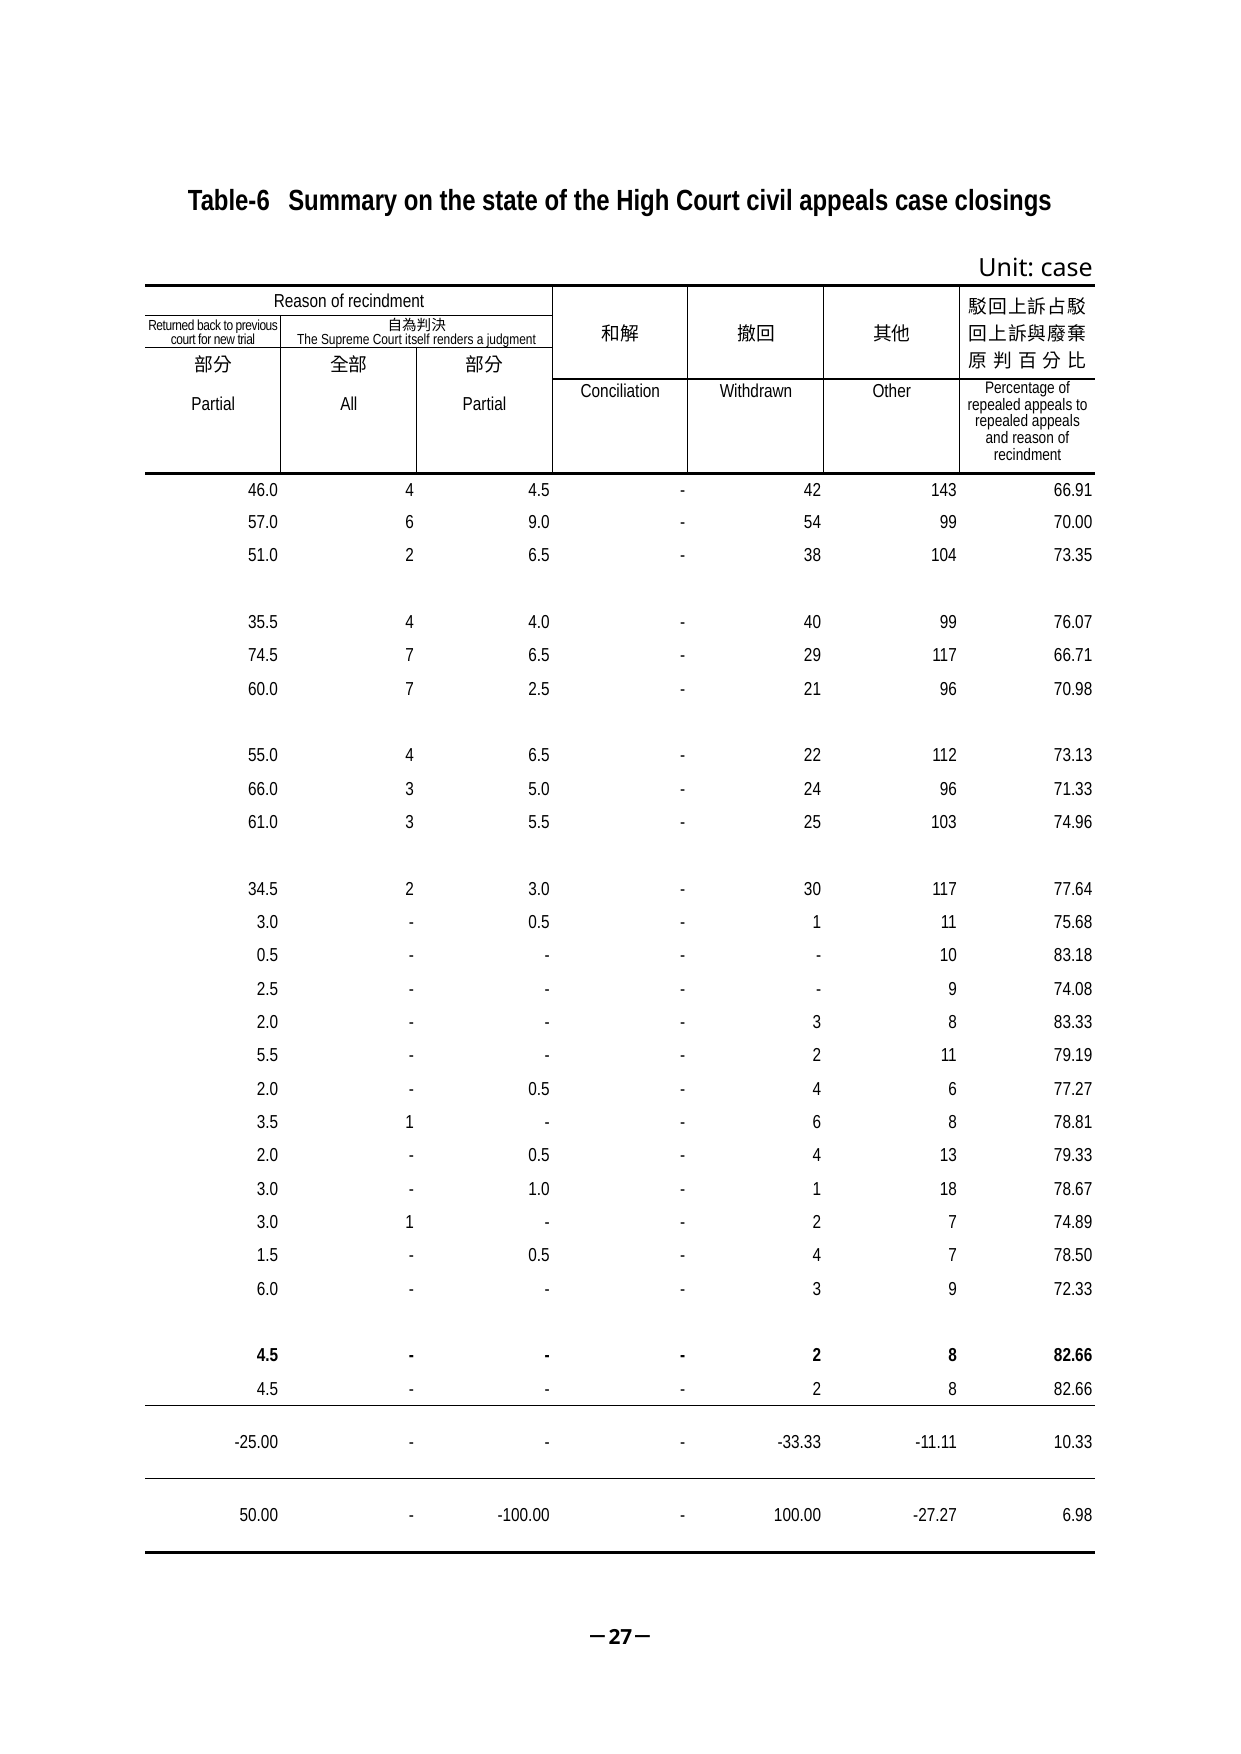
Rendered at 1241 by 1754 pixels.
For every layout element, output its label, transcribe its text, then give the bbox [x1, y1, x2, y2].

table_cell [552, 1305, 688, 1338]
table_header 其他 [824, 287, 959, 378]
table_cell 7 [281, 672, 416, 705]
table_cell 72.33 [959, 1272, 1095, 1305]
table_cell 5.0 [416, 772, 552, 805]
table_cell - [552, 1138, 688, 1172]
table_cell [281, 838, 416, 872]
table_cell 78.67 [959, 1172, 1095, 1205]
table_cell [416, 572, 552, 605]
table_cell 74.96 [959, 805, 1095, 838]
table_cell 6.5 [416, 538, 552, 572]
table_header 撤回 [688, 287, 823, 378]
table_cell -33.33 [688, 1406, 824, 1478]
table_cell 25 [688, 805, 824, 838]
table_cell 73.35 [959, 538, 1095, 572]
table_cell - [552, 605, 688, 638]
table_cell 74.5 [145, 638, 281, 672]
table_cell 73.13 [959, 738, 1095, 772]
table_cell 75.68 [959, 905, 1095, 938]
table_cell [824, 572, 959, 605]
table_cell [145, 838, 281, 872]
table_cell 0.5 [145, 938, 281, 972]
table_cell 0.5 [416, 905, 552, 938]
table_cell 6 [688, 1105, 824, 1138]
table_cell 全部 [281, 348, 416, 378]
table_cell 3.5 [145, 1105, 281, 1138]
table_cell - [552, 638, 688, 672]
table_cell 22 [688, 738, 824, 772]
table_cell 7 [824, 1205, 959, 1238]
table_cell 100.00 [688, 1479, 824, 1551]
table_cell - [552, 1338, 688, 1372]
table_cell - [416, 938, 552, 972]
table_cell 24 [688, 772, 824, 805]
table_cell 9 [824, 1272, 959, 1305]
table_cell [688, 572, 824, 605]
table_cell 10 [824, 938, 959, 972]
table_cell 6 [281, 505, 416, 538]
table_cell 3 [281, 772, 416, 805]
table_cell 66.71 [959, 638, 1095, 672]
table_cell 5.5 [416, 805, 552, 838]
table_cell - [552, 772, 688, 805]
table_cell [145, 1305, 281, 1338]
table_cell - [552, 1238, 688, 1272]
table_cell - [552, 475, 688, 505]
table_cell 2.0 [145, 1072, 281, 1105]
table_cell 54 [688, 505, 824, 538]
table_cell 2.5 [145, 972, 281, 1005]
table_cell 2.5 [416, 672, 552, 705]
table_cell - [552, 1005, 688, 1038]
table_cell 2.0 [145, 1138, 281, 1172]
table_cell 8 [824, 1005, 959, 1038]
table_cell 99 [824, 505, 959, 538]
table_cell [688, 838, 824, 872]
table_cell 18 [824, 1172, 959, 1205]
table_cell -25.00 [145, 1406, 281, 1478]
text Table-6 Summary on the state of the High Court civil appeals case closings [148, 183, 1092, 217]
table_cell [959, 1305, 1095, 1338]
table_cell - [281, 938, 416, 972]
table_cell 4 [688, 1138, 824, 1172]
table_cell - [281, 1005, 416, 1038]
table_cell - [552, 1172, 688, 1205]
table_cell 60.0 [145, 672, 281, 705]
table_cell [959, 705, 1095, 738]
table_cell 21 [688, 672, 824, 705]
table_cell 77.27 [959, 1072, 1095, 1105]
table_cell 8 [824, 1105, 959, 1138]
table_cell 96 [824, 772, 959, 805]
table_cell 3.0 [145, 1172, 281, 1205]
table_cell 6.0 [145, 1272, 281, 1305]
table_cell 112 [824, 738, 959, 772]
table_cell 46.0 [145, 475, 281, 505]
table_cell 2 [281, 872, 416, 905]
table_cell - [416, 1038, 552, 1072]
table_cell [145, 572, 281, 605]
table_cell - [552, 805, 688, 838]
table_cell [416, 1305, 552, 1338]
table_cell 2 [688, 1205, 824, 1238]
table_cell - [281, 1272, 416, 1305]
table_cell [552, 572, 688, 605]
table_cell 3.0 [416, 872, 552, 905]
table_cell 4 [281, 475, 416, 505]
table_cell [959, 572, 1095, 605]
table_cell 4 [281, 738, 416, 772]
table_cell 6.5 [416, 638, 552, 672]
table_cell 4.5 [145, 1338, 281, 1372]
table_cell 35.5 [145, 605, 281, 638]
table_cell All [281, 378, 416, 472]
table_cell 2 [688, 1338, 824, 1372]
table_cell 66.91 [959, 475, 1095, 505]
table_cell [145, 705, 281, 738]
table_cell 66.0 [145, 772, 281, 805]
table_cell - [281, 972, 416, 1005]
table_cell [416, 705, 552, 738]
table_cell - [552, 738, 688, 772]
table_cell 3 [281, 805, 416, 838]
table_cell - [552, 1406, 688, 1478]
table_cell 83.18 [959, 938, 1095, 972]
table_cell - [416, 972, 552, 1005]
table_cell 29 [688, 638, 824, 672]
table_cell 9 [824, 972, 959, 1005]
table_cell 11 [824, 905, 959, 938]
table_cell 76.07 [959, 605, 1095, 638]
table_cell 83.33 [959, 1005, 1095, 1038]
table_cell 57.0 [145, 505, 281, 538]
table_cell 42 [688, 475, 824, 505]
table_cell 5.5 [145, 1038, 281, 1072]
table_cell 1 [688, 1172, 824, 1205]
table_cell 0.5 [416, 1238, 552, 1272]
table_cell - [552, 872, 688, 905]
table_cell 6.5 [416, 738, 552, 772]
table_cell Withdrawn [688, 380, 823, 472]
table_cell - [552, 538, 688, 572]
table_cell - [416, 1338, 552, 1372]
table_cell Conciliation [553, 380, 687, 472]
table_cell 1 [281, 1205, 416, 1238]
table_cell - [416, 1005, 552, 1038]
table_cell 10.33 [959, 1406, 1095, 1478]
table_cell - [552, 1205, 688, 1238]
table_cell [959, 838, 1095, 872]
table_header 駁回上訴占駁回上訴與廢棄原判百分比 [960, 287, 1095, 378]
table_cell [824, 1305, 959, 1338]
table_cell - [688, 938, 824, 972]
table_cell 38 [688, 538, 824, 572]
table_cell - [552, 1479, 688, 1551]
table_cell - [416, 1205, 552, 1238]
table_cell 3 [688, 1005, 824, 1038]
table_cell 2 [281, 538, 416, 572]
table_cell [552, 838, 688, 872]
table_cell 74.89 [959, 1205, 1095, 1238]
table_cell 103 [824, 805, 959, 838]
table_cell 70.98 [959, 672, 1095, 705]
table_cell 71.33 [959, 772, 1095, 805]
table_cell - [552, 1072, 688, 1105]
table_cell -27.27 [824, 1479, 959, 1551]
table_cell 6 [824, 1072, 959, 1105]
table_cell - [416, 1272, 552, 1305]
table_header Reason of recindment [145, 287, 552, 315]
table_cell [281, 572, 416, 605]
table_cell 4.5 [145, 1372, 281, 1405]
table_cell 7 [281, 638, 416, 672]
table_cell - [281, 1138, 416, 1172]
table_cell 82.66 [959, 1372, 1095, 1405]
table_cell 4.0 [416, 605, 552, 638]
table_cell [281, 1305, 416, 1338]
table_cell 3.0 [145, 1205, 281, 1238]
table_cell - [552, 505, 688, 538]
table_cell 82.66 [959, 1338, 1095, 1372]
table_cell - [281, 905, 416, 938]
table_cell Partial [417, 378, 552, 472]
table_cell 30 [688, 872, 824, 905]
table_cell 79.33 [959, 1138, 1095, 1172]
table_cell - [281, 1172, 416, 1205]
table_cell - [416, 1406, 552, 1478]
table_cell 104 [824, 538, 959, 572]
table_cell Returned back to previous court for new trial [145, 316, 280, 347]
table_cell 70.00 [959, 505, 1095, 538]
table_cell - [552, 672, 688, 705]
table_cell 2 [688, 1372, 824, 1405]
table_cell - [416, 1372, 552, 1405]
table_header 和解 [553, 287, 687, 378]
table_cell - [281, 1372, 416, 1405]
table_cell 96 [824, 672, 959, 705]
table_cell 74.08 [959, 972, 1095, 1005]
table_cell - [552, 1038, 688, 1072]
table_cell 3.0 [145, 905, 281, 938]
table_cell [281, 705, 416, 738]
table_cell 3 [688, 1272, 824, 1305]
table_cell - [281, 1072, 416, 1105]
table_cell 1.5 [145, 1238, 281, 1272]
table_cell 50.00 [145, 1479, 281, 1551]
text Unit: case [148, 250, 1092, 284]
table_cell 0.5 [416, 1138, 552, 1172]
table_cell 部分 [145, 348, 280, 378]
table_cell 40 [688, 605, 824, 638]
table_cell - [281, 1038, 416, 1072]
table_cell 1 [688, 905, 824, 938]
table_cell 117 [824, 638, 959, 672]
table_cell 0.5 [416, 1072, 552, 1105]
table_cell 7 [824, 1238, 959, 1272]
table_cell 78.50 [959, 1238, 1095, 1272]
table_cell 2 [688, 1038, 824, 1072]
table_cell [552, 705, 688, 738]
table_cell [824, 838, 959, 872]
table_cell [688, 705, 824, 738]
table_cell [688, 1305, 824, 1338]
table_cell 6.98 [959, 1479, 1095, 1551]
table_cell 11 [824, 1038, 959, 1072]
table_cell 78.81 [959, 1105, 1095, 1138]
table_cell - [552, 972, 688, 1005]
table_cell - [281, 1406, 416, 1478]
table_cell 55.0 [145, 738, 281, 772]
table_cell 4 [281, 605, 416, 638]
table_cell -11.11 [824, 1406, 959, 1478]
table_cell Partial [145, 378, 280, 472]
table_cell 51.0 [145, 538, 281, 572]
table_cell 13 [824, 1138, 959, 1172]
table_cell [824, 705, 959, 738]
table_cell - [552, 1105, 688, 1138]
table_cell 99 [824, 605, 959, 638]
table_cell 自為判決 The Supreme Court itself renders a judgment [281, 316, 552, 347]
table_cell 部分 [417, 348, 552, 378]
table_cell 61.0 [145, 805, 281, 838]
table_cell - [281, 1479, 416, 1551]
table_cell 8 [824, 1372, 959, 1405]
table_cell 4.5 [416, 475, 552, 505]
table_cell 8 [824, 1338, 959, 1372]
table_cell 79.19 [959, 1038, 1095, 1072]
table_cell - [552, 1272, 688, 1305]
table_cell 9.0 [416, 505, 552, 538]
table_cell Other [824, 380, 959, 472]
table_cell -100.00 [416, 1479, 552, 1551]
table_cell 143 [824, 475, 959, 505]
table_cell - [552, 1372, 688, 1405]
table_cell - [416, 1105, 552, 1138]
table_cell 77.64 [959, 872, 1095, 905]
table_cell Percentage of repealed appeals to repealed appeals and reason of recindment [960, 380, 1095, 472]
table_cell 1.0 [416, 1172, 552, 1205]
table_cell 4 [688, 1238, 824, 1272]
table_cell 2.0 [145, 1005, 281, 1038]
table_cell - [552, 905, 688, 938]
table_cell 117 [824, 872, 959, 905]
table_cell - [281, 1338, 416, 1372]
table_cell 4 [688, 1072, 824, 1105]
table_cell 1 [281, 1105, 416, 1138]
table_cell - [281, 1238, 416, 1272]
table_cell 34.5 [145, 872, 281, 905]
table_cell - [552, 938, 688, 972]
table_cell - [688, 972, 824, 1005]
table_cell [416, 838, 552, 872]
